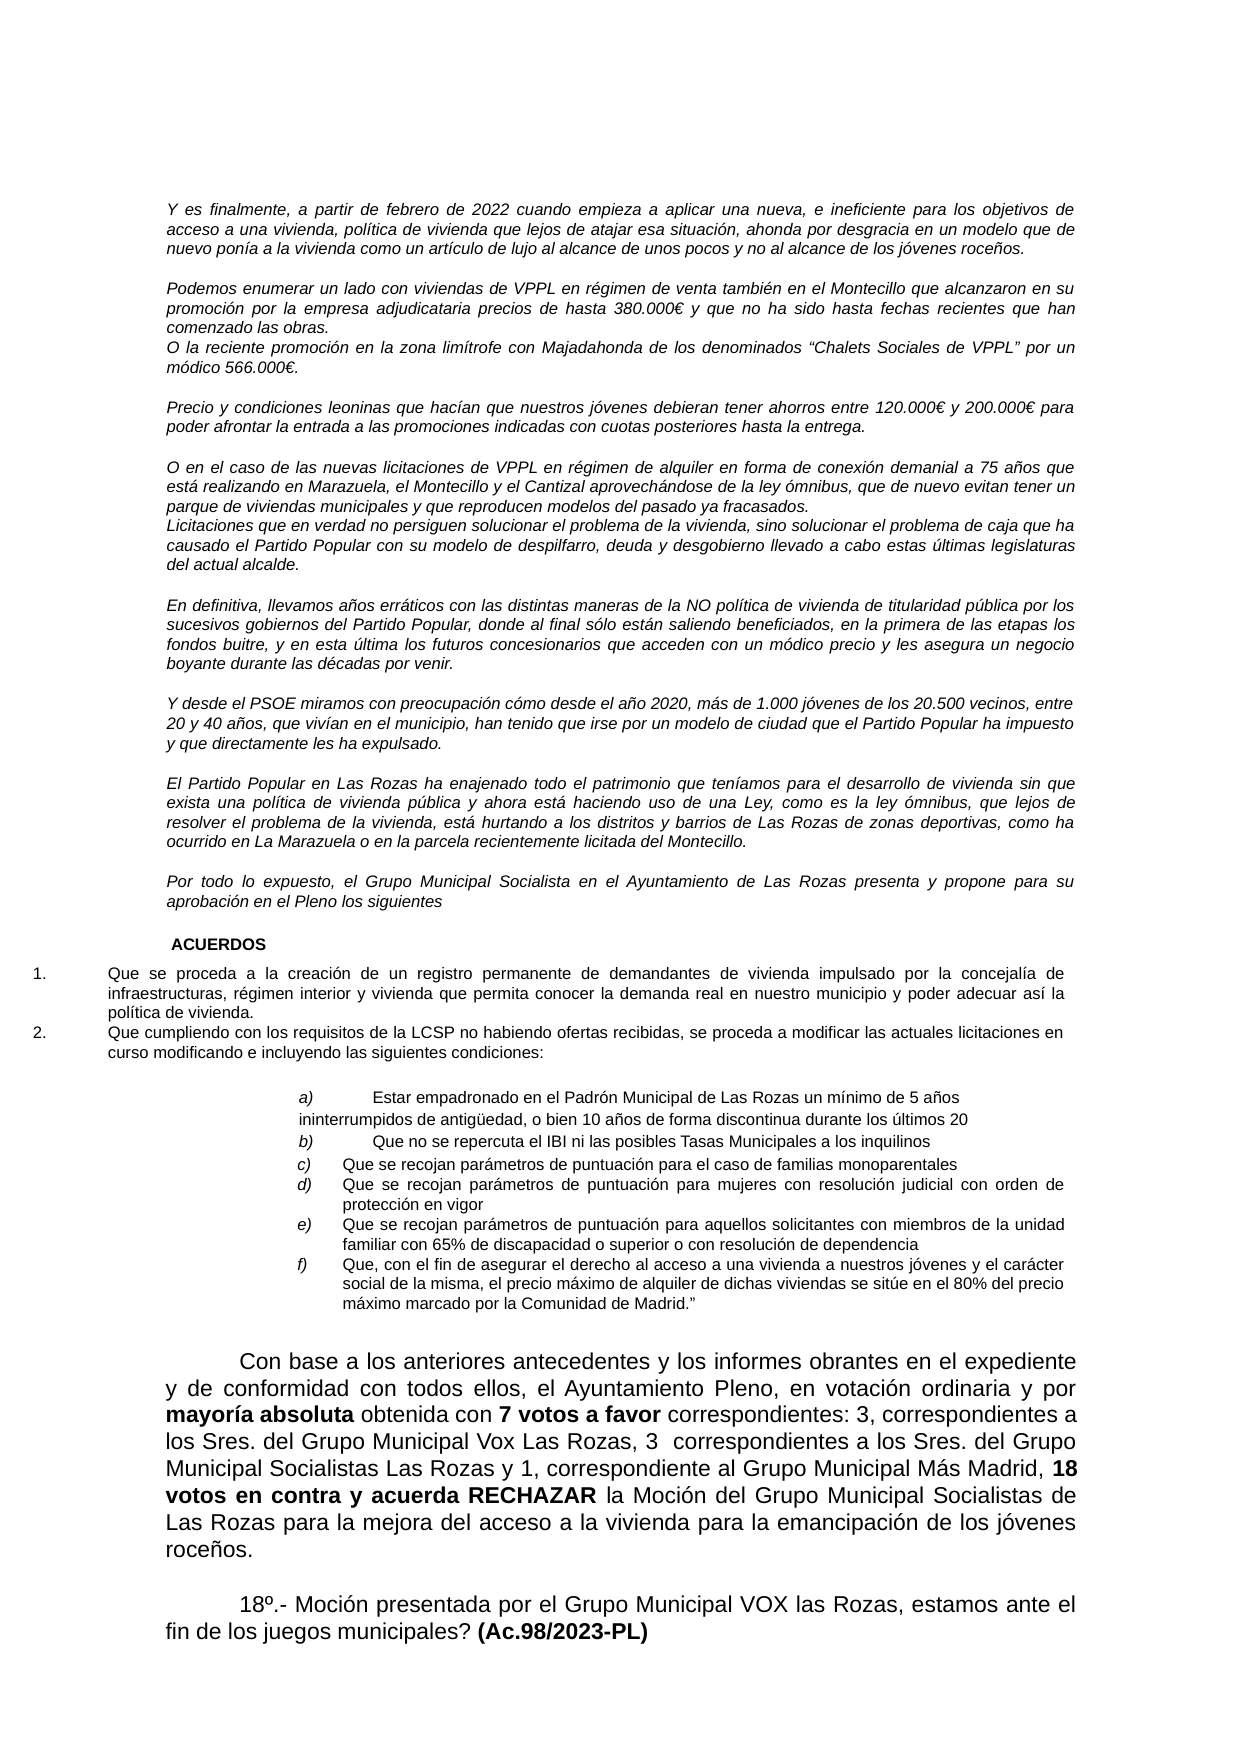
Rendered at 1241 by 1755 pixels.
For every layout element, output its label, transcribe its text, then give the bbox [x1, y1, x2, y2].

list Que se proceda a la creación de un registro permanente de demandantes de vivienda impulsado por la concejalía de infraestructuras, régimen interior y vivienda que permita conocer la demanda real en nuestro municipio y poder adecuar así la política de vivienda. [33, 964, 1066, 1022]
list Que, con el fin de asegurar el derecho al acceso a una vivienda a nuestros jóvenes y el carácter social de la misma, el precio máximo de alquiler de dichas viviendas se sitúe en el 80% del precio máximo marcado por la Comunidad de Madrid.” [297, 1254, 1066, 1313]
list Que se recojan parámetros de puntuación para aquellos solicitantes con miembros de la unidad familiar con 65% de discapacidad o superior o con resolución de dependencia [297, 1214, 1066, 1253]
text Y es finalmente, a partir de febrero de 2022 cuando empieza a aplicar una nueva, e ineficiente para los objetivos de acceso a una vivienda, política de vivienda que lejos de atajar esa situación, ahonda por desgracia en un modelo que de nuevo ponía a la vivienda como un artículo de lujo al alcance de unos pocos y no al alcance de los jóvenes roceños. [166, 200, 1078, 258]
list Que se recojan parámetros de puntuación para mujeres con resolución judicial con orden de protección en vigor [297, 1175, 1066, 1214]
text a) Estar empadronado en el Padrón Municipal de Las Rozas un mínimo de 5 años ininterrumpidos de antigüedad, o bien 10 años de forma discontinua durante los últimos 20 b) Que no se repercuta el IBI ni las posibles Tasas Municipales a los inquilinos [298, 1088, 988, 1151]
text O la reciente promoción en la zona limítrofe con Majadahonda de los denominados “Chalets Sociales de VPPL” por un módico 566.000€. [166, 338, 1078, 377]
text 20 y 40 años, que vivían en el municipio, han tenido que irse por un modelo de ciudad que el Partido Popular ha impuesto y que directamente les ha expulsado. [166, 714, 1078, 753]
text Por todo lo expuesto, el Grupo Municipal Socialista en el Ayuntamiento de Las Rozas presenta y propone para su aprobación en el Pleno los siguientes [166, 872, 1078, 911]
text En definitiva, llevamos años erráticos con las distintas maneras de la NO política de vivienda de titularidad pública por los sucesivos gobiernos del Partido Popular, donde al final sólo están saliendo beneficiados, en la primera de las etapas los fondos buitre, y en esta última los futuros concesionarios que acceden con un módico precio y les asegura un negocio boyante durante las décadas por venir. [166, 595, 1078, 673]
text O en el caso de las nuevas licitaciones de VPPL en régimen de alquiler en forma de conexión demanial a 75 años que está realizando en Marazuela, el Montecillo y el Cantizal aprovechándose de la ley ómnibus, que de nuevo evitan tener un parque de viviendas municipales y que reproducen modelos del pasado ya fracasados. [166, 457, 1078, 516]
subtitle ACUERDOS [171, 935, 1235, 954]
text Podemos enumerar un lado con viviendas de VPPL en régimen de venta también en el Montecillo que alcanzaron en su promoción por la empresa adjudicataria precios de hasta 380.000€ y que no ha sido hasta fechas recientes que han comenzado las obras. [166, 279, 1078, 337]
list Que cumpliendo con los requisitos de la LCSP no habiendo ofertas recibidas, se proceda a modificar las actuales licitaciones en curso modificando e incluyendo las siguientes condiciones: [33, 1023, 1066, 1062]
text 18º.- Moción presentada por el Grupo Municipal VOX las Rozas, estamos ante el fin de los juegos municipales? (Ac.98/2023-PL) [165, 1591, 1077, 1644]
list Que se recojan parámetros de puntuación para el caso de familias monoparentales [297, 1155, 1066, 1174]
text Precio y condiciones leoninas que hacían que nuestros jóvenes debieran tener ahorros entre 120.000€ y 200.000€ para poder afrontar la entrada a las promociones indicadas con cuotas posteriores hasta la entrega. [166, 398, 1078, 436]
text Y desde el PSOE miramos con preocupación cómo desde el año 2020, más de 1.000 jóvenes de los 20.500 vecinos, entre [166, 694, 1078, 713]
text El Partido Popular en Las Rozas ha enajenado todo el patrimonio que teníamos para el desarrollo de vivienda sin que exista una política de vivienda pública y ahora está haciendo uso de una Ley, como es la ley ómnibus, que lejos de resolver el problema de la vivienda, está hurtando a los distritos y barrios de Las Rozas de zonas deportivas, como ha ocurrido en La Marazuela o en la parcela recientemente licitada del Montecillo. [166, 774, 1078, 851]
text Licitaciones que en verdad no persiguen solucionar el problema de la vivienda, sino solucionar el problema de caja que ha causado el Partido Popular con su modelo de despilfarro, deuda y desgobierno llevado a cabo estas últimas legislaturas del actual alcalde. [166, 516, 1078, 574]
text Con base a los anteriores antecedentes y los informes obrantes en el expediente y de conformidad con todos ellos, el Ayuntamiento Pleno, en votación ordinaria y por mayoría absoluta obtenida con 7 votos a favor correspondientes: 3, correspondientes a los Sres. del Grupo Municipal Vox Las Rozas, 3 correspondientes a los Sres. del Grupo Municipal Socialistas Las Rozas y 1, correspondiente al Grupo Municipal Más Madrid, 18 votos en contra y acuerda RECHAZAR la Moción del Grupo Municipal Socialistas de Las Rozas para la mejora del acceso a la vivienda para la emancipación de los jóvenes roceños. [165, 1348, 1077, 1562]
